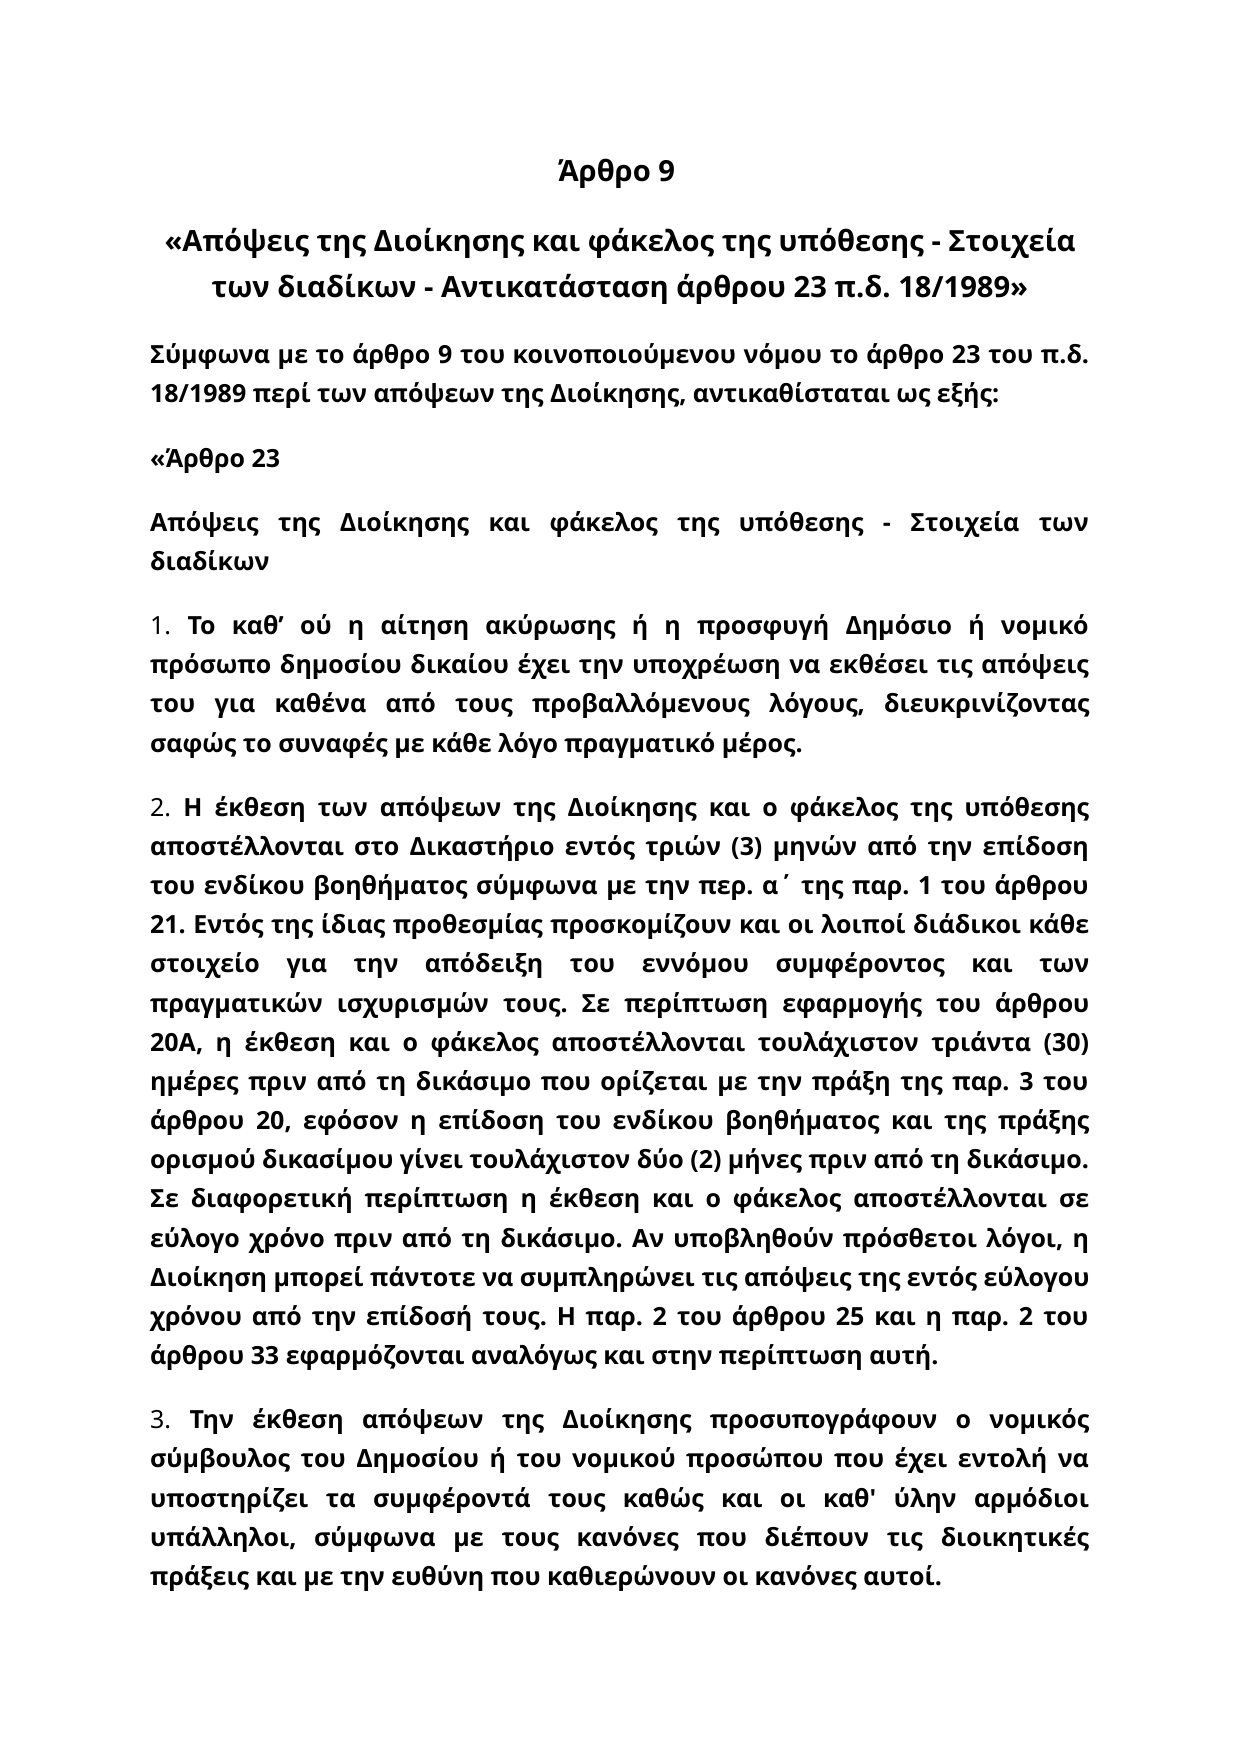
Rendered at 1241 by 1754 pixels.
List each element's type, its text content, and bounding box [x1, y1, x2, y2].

text Απόψεις της Διοίκησης και φάκελος της υπόθεσης - Στοιχεία των διαδίκων [150, 504, 1090, 578]
text 3. Την έκθεση απόψεων της Διοίκησης προσυπογράφουν ο νομικός σύμβουλος του Δημοσίου ή του νομικού προσώπου που έχει εντολή να υποστηρίζει τα συμφέροντά τους καθώς και οι καθ' ύλην αρμόδιοι υπάλληλοι, σύμφωνα με τους κανόνες που διέπουν τις διοικητικές πράξεις και με την ευθύνη που καθιερώνουν οι κανόνες αυτοί. [150, 1402, 1090, 1593]
text Σύμφωνα με το άρθρο 9 του κοινοποιούμενου νόμου το άρθρο 23 του π.δ. 18/1989 περί των απόψεων της Διοίκησης, αντικαθίσταται ως εξής: [150, 337, 1090, 410]
text 1. Το καθ’ ού η αίτηση ακύρωσης ή η προσφυγή Δημόσιο ή νομικό πρόσωπο δημοσίου δικαίου έχει την υποχρέωση να εκθέσει τις απόψεις του για καθένα από τους προβαλλόμενους λόγους, διευκρινίζοντας σαφώς το συναφές με κάθε λόγο πραγματικό μέρος. [150, 608, 1090, 759]
subtitle Άρθρο 9 [150, 150, 1090, 190]
subtitle «Απόψεις της Διοίκησης και φάκελος της υπόθεσης - Στοιχεία των διαδίκων - Αντικατάσταση άρθρου 23 π.δ. 18/1989» [150, 221, 1090, 306]
text «Άρθρο 23 [150, 440, 1090, 474]
text 2. Η έκθεση των απόψεων της Διοίκησης και ο φάκελος της υπόθεσης αποστέλλονται στο Δικαστήριο εντός τριών (3) μηνών από την επίδοση του ενδίκου βοηθήματος σύμφωνα με την περ. α΄ της παρ. 1 του άρθρου 21. Εντός της ίδιας προθεσμίας προσκομίζουν και οι λοιποί διάδικοι κάθε στοιχείο για την απόδειξη του εννόμου συμφέροντος και των πραγματικών ισχυρισμών τους. Σε περίπτωση εφαρμογής του άρθρου 20Α, η έκθεση και ο φάκελος αποστέλλονται τουλάχιστον τριάντα (30) ημέρες πριν από τη δικάσιμο που ορίζεται με την πράξη της παρ. 3 του άρθρου 20, εφόσον η επίδοση του ενδίκου βοηθήματος και της πράξης ορισμού δικασίμου γίνει τουλάχιστον δύο (2) μήνες πριν από τη δικάσιμο. Σε διαφορετική περίπτωση η έκθεση και ο φάκελος αποστέλλονται σε εύλογο χρόνο πριν από τη δικάσιμο. Αν υποβληθούν πρόσθετοι λόγοι, η Διοίκηση μπορεί πάντοτε να συμπληρώνει τις απόψεις της εντός εύλογου χρόνου από την επίδοσή τους. Η παρ. 2 του άρθρου 25 και η παρ. 2 του άρθρου 33 εφαρμόζονται αναλόγως και στην περίπτωση αυτή. [150, 789, 1090, 1372]
